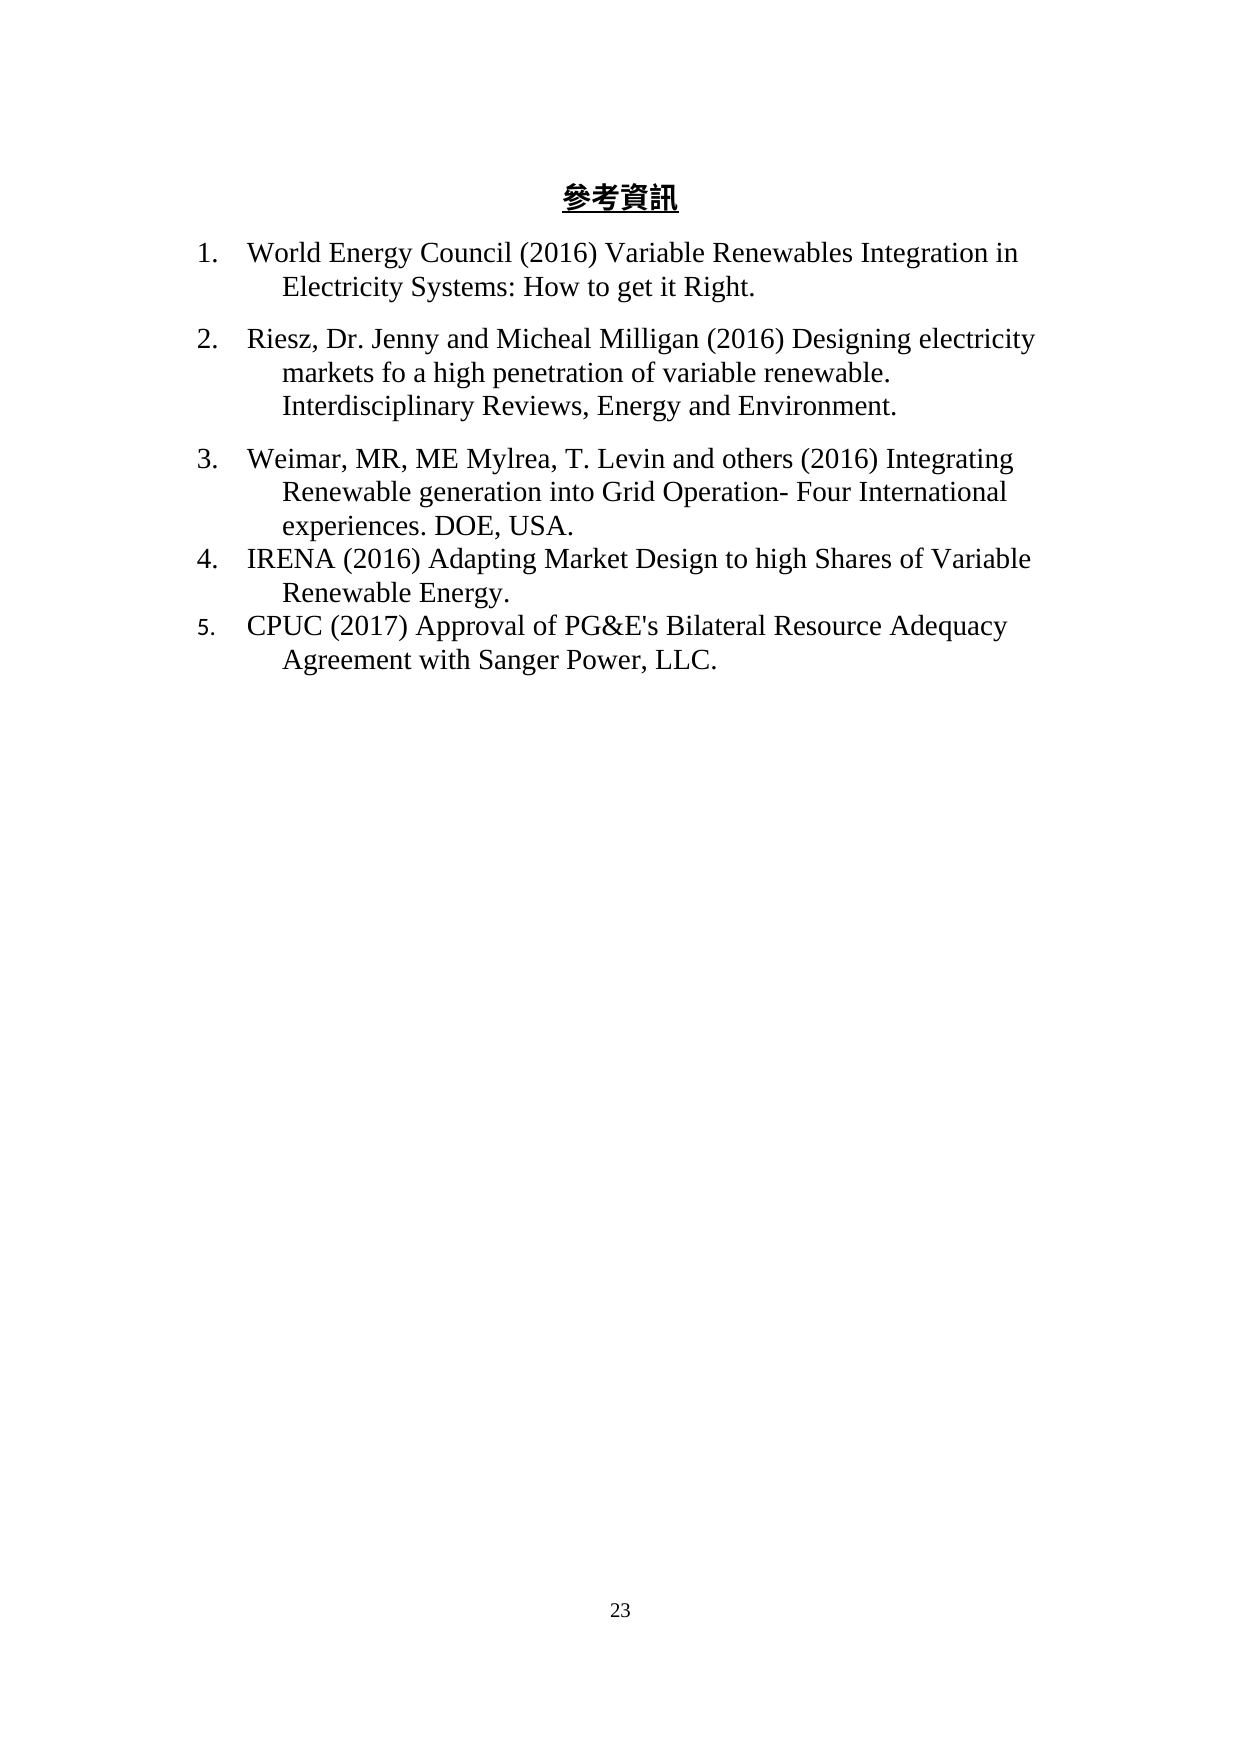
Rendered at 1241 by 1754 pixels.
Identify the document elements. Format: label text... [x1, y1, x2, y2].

list CPUC (2017) Approval of PG&E's Bilateral Resource Adequacy Agreement with Sanger Power, LLC. [197, 608, 1053, 676]
list Weimar, MR, ME Mylrea, T. Levin and others (2016) Integrating Renewable generation into Grid Operation- Four International experiences. DOE, USA. [197, 441, 1053, 541]
list World Energy Council (2016) Variable Renewables Integration in Electricity Systems: How to get it Right. [197, 236, 1053, 303]
list IRENA (2016) Adapting Market Design to high Shares of Variable Renewable Energy. [197, 541, 1053, 608]
list Riesz, Dr. Jenny and Micheal Milligan (2016) Designing electricity markets fo a high penetration of variable renewable. Interdisciplinary Reviews, Energy and Environment. [197, 321, 1053, 422]
text 參考資訊 [187, 174, 1053, 217]
